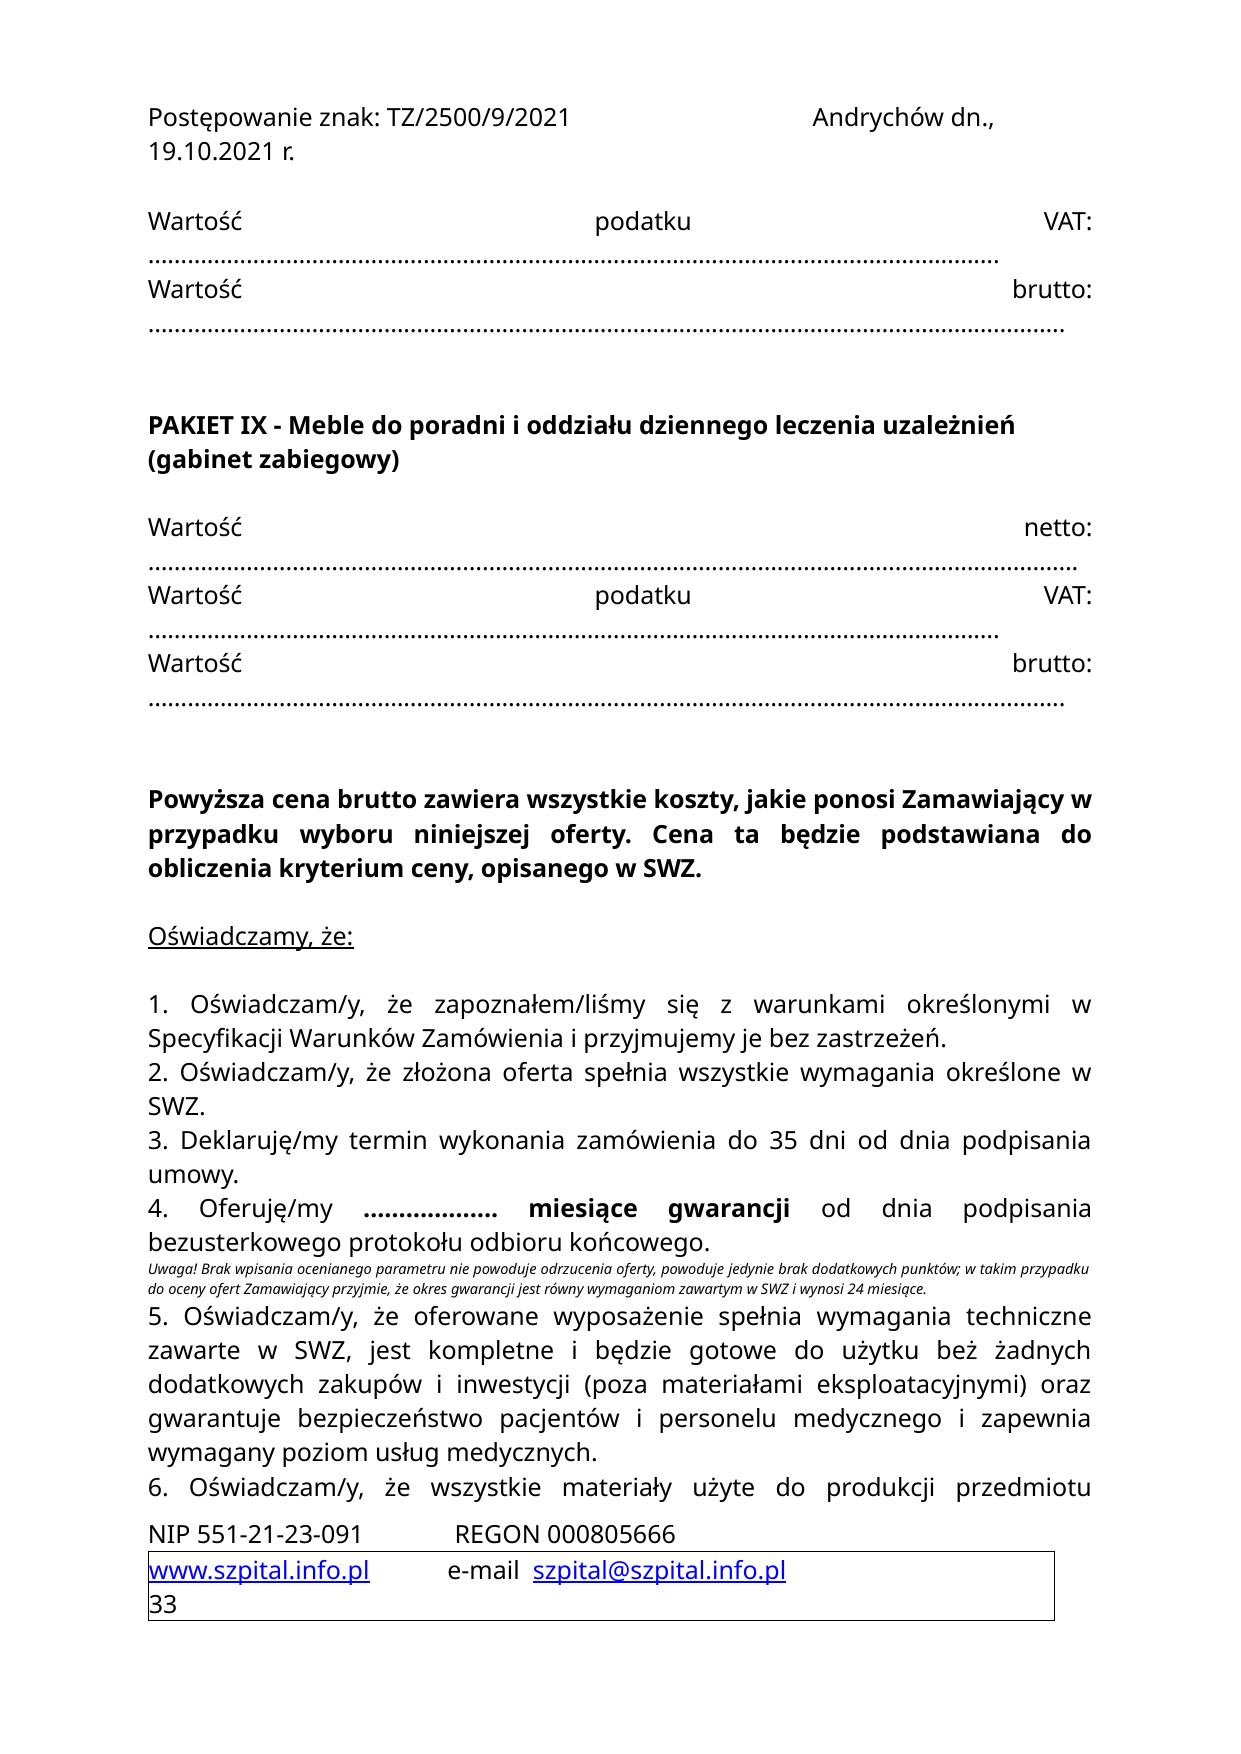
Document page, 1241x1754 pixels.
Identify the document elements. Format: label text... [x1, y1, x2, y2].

text 1. Oświadczam/y, że zapoznałem/liśmy się z warunkami określonymi w Specyfikacji Warunków Zamówienia i przyjmujemy je bez zastrzeżeń. [148, 987, 1092, 1055]
text PAKIET IX - Meble do poradni i oddziału dziennego leczenia uzależnień (gabinet zabiegowy) [148, 407, 1092, 476]
text Wartość podatku VAT: …………………………………………………………………………………………………………………. [148, 578, 1092, 646]
text Wartość brutto: ………………………………………………………………………………………………………………………….. [148, 646, 1092, 714]
text Oświadczamy, że: [148, 918, 1092, 952]
text 6. Oświadczam/y, że wszystkie materiały użyte do produkcji przedmiotu [148, 1469, 1092, 1503]
text Wartość podatku VAT: …………………………………………………………………………………………………………………. [148, 203, 1092, 271]
text 4. Oferuję/my ………………. miesiące gwarancji od dnia podpisania bezusterkowego protokołu odbioru końcowego. [148, 1191, 1092, 1259]
text Uwaga! Brak wpisania ocenianego parametru nie powoduje odrzucenia oferty, powoduje jedynie brak dodatkowych punktów; w takim przypadku do oceny ofert Zamawiający przyjmie, że okres gwarancji jest równy wymaganiom zawartym w SWZ i wynosi 24 miesiące. [148, 1259, 1092, 1299]
text 2. Oświadczam/y, że złożona oferta spełnia wszystkie wymagania określone w SWZ. [148, 1055, 1092, 1123]
text Wartość brutto: ………………………………………………………………………………………………………………………….. [148, 271, 1092, 339]
text Wartość netto: ……………………………………………………………………………………………………………………………. [148, 510, 1092, 578]
text Powyższa cena brutto zawiera wszystkie koszty, jakie ponosi Zamawiający w przypadku wyboru niniejszej oferty. Cena ta będzie podstawiana do obliczenia kryterium ceny, opisanego w SWZ. [148, 782, 1092, 884]
text 5. Oświadczam/y, że oferowane wyposażenie spełnia wymagania techniczne zawarte w SWZ, jest kompletne i będzie gotowe do użytku beż żadnych dodatkowych zakupów i inwestycji (poza materiałami eksploatacyjnymi) oraz gwarantuje bezpieczeństwo pacjentów i personelu medycznego i zapewnia wymagany poziom usług medycznych. [148, 1299, 1092, 1469]
text 3. Deklaruję/my termin wykonania zamówienia do 35 dni od dnia podpisania umowy. [148, 1123, 1092, 1191]
